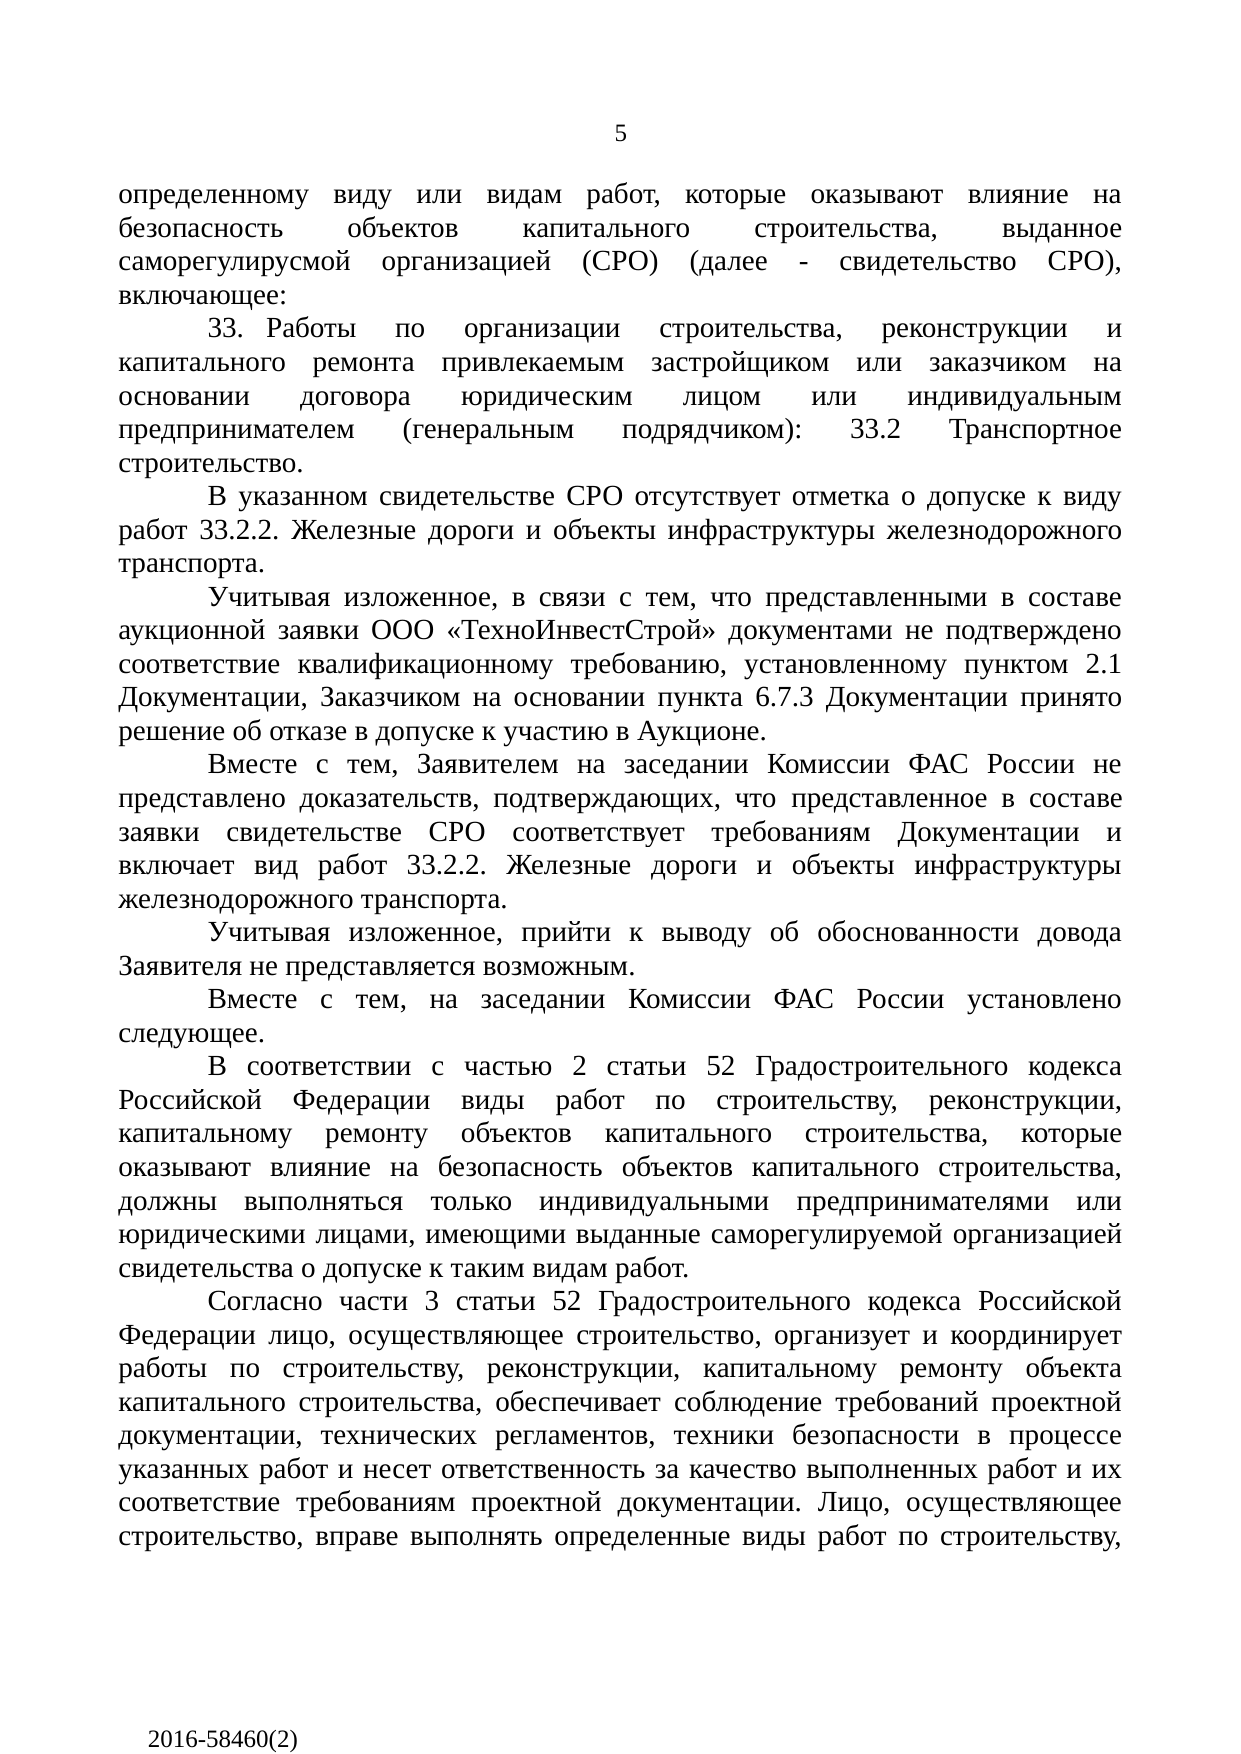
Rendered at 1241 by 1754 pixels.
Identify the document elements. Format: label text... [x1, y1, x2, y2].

text Вместе с тем, на заседании Комиссии ФАС России установлено следующее. [118, 981, 1123, 1048]
text Учитывая изложенное, прийти к выводу об обоснованности довода Заявителя не представляется возможным. [118, 914, 1123, 981]
text Согласно части 3 статьи 52 Градостроительного кодекса Российской Федерации лицо, осуществляющее строительство, организует и координирует работы по строительству, реконструкции, капитальному ремонту объекта капитального строительства, обеспечивает соблюдение требований проектной документации, технических регламентов, техники безопасности в процессе указанных работ и несет ответственность за качество выполненных работ и их соответствие требованиям проектной документации. Лицо, осуществляющее строительство, вправе выполнять определенные виды работ по строительству, [118, 1283, 1123, 1552]
text Учитывая изложенное, в связи с тем, что представленными в составе аукционной заявки ООО «ТехноИнвестСтрой» документами не подтверждено соответствие квалификационному требованию, установленному пунктом 2.1 Документации, Заказчиком на основании пункта 6.7.3 Документации принято решение об отказе в допуске к участию в Аукционе. [118, 579, 1123, 747]
text В соответствии с частью 2 статьи 52 Градостроительного кодекса Российской Федерации виды работ по строительству, реконструкции, капитальному ремонту объектов капитального строительства, которые оказывают влияние на безопасность объектов капитального строительства, должны выполняться только индивидуальными предпринимателями или юридическими лицами, имеющими выданные саморегулируемой организацией свидетельства о допуске к таким видам работ. [118, 1048, 1123, 1283]
list Работы по организации строительства, реконструкции и капитального ремонта привлекаемым застройщиком или заказчиком на основании договора юридическим лицом или индивидуальным предпринимателем (генеральным подрядчиком): 33.2 Транспортное строительство. [118, 311, 1123, 478]
text В указанном свидетельстве СРО отсутствует отметка о допуске к виду работ 33.2.2. Железные дороги и объекты инфраструктуры железнодорожного транспорта. [118, 478, 1123, 579]
text определенному виду или видам работ, которые оказывают влияние на безопасность объектов капитального строительства, выданное саморегулирусмой организацией (СРО) (далее - свидетельство СРО), включающее: [118, 176, 1123, 311]
text Вместе с тем, Заявителем на заседании Комиссии ФАС России не представлено доказательств, подтверждающих, что представленное в составе заявки свидетельстве СРО соответствует требованиям Документации и включает вид работ 33.2.2. Железные дороги и объекты инфраструктуры железнодорожного транспорта. [118, 747, 1123, 914]
